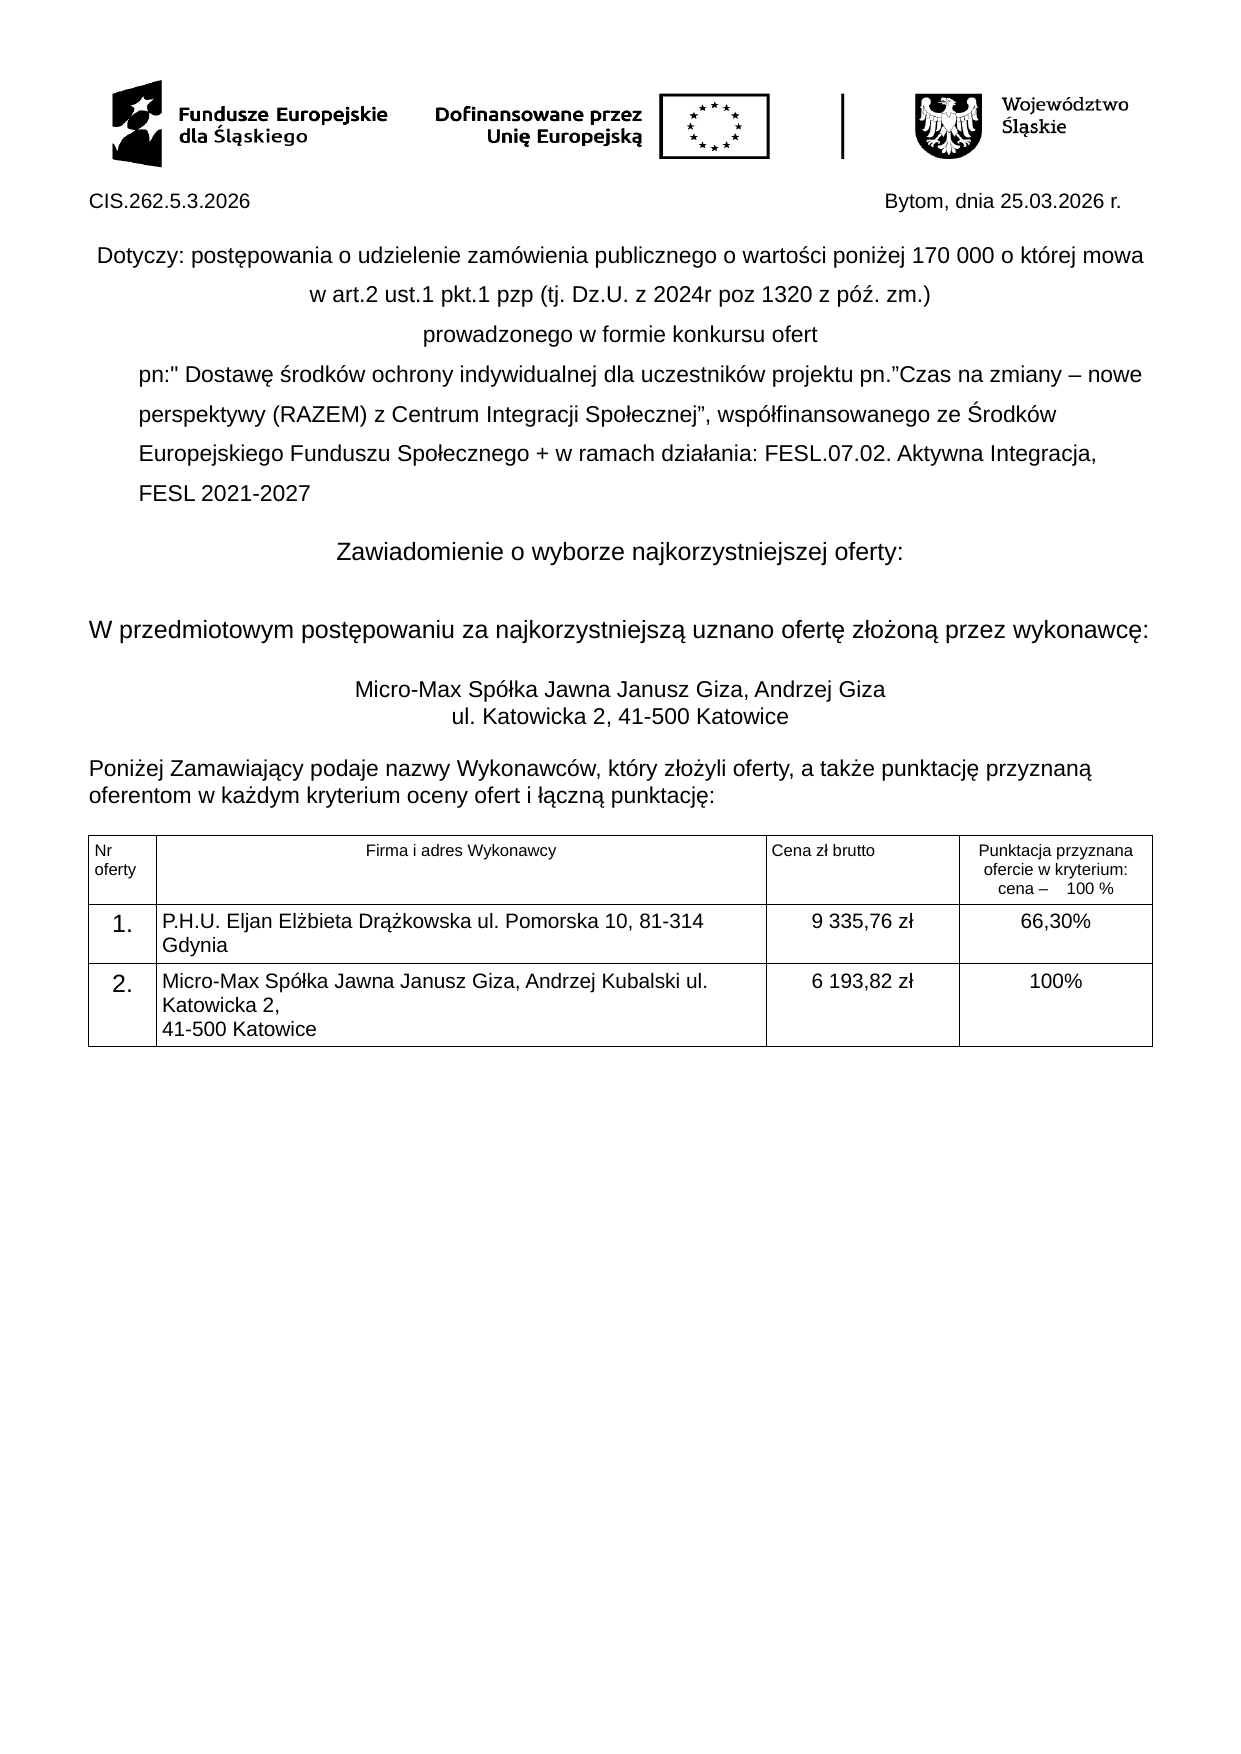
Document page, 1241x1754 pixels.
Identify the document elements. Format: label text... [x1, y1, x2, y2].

text CIS.262.5.3.2026 Bytom, dnia 25.03.2026 r. [88, 189, 1152, 213]
text ul. Katowicka 2, 41-500 Katowice [88, 703, 1152, 729]
table_cell P.H.U. Eljan Elżbieta Drążkowska ul. Pomorska 10, 81-314 Gdynia [157, 905, 766, 963]
table_cell 9 335,76 zł [767, 905, 959, 963]
table_header Cena zł brutto [767, 836, 959, 903]
text Micro-Max Spółka Jawna Janusz Giza, Andrzej Giza [88, 676, 1152, 703]
text Poniżej Zamawiający podaje nazwy Wykonawców, który złożyli oferty, a także punktację przyznaną oferentom w każdym kryterium oceny ofert i łączną punktację: [88, 755, 1152, 808]
text W przedmiotowym postępowaniu za najkorzystniejszą uznano ofertę złożoną przez wykonawcę: [88, 616, 1152, 644]
table_header Punktacja przyznana ofercie w kryterium: cena – 100 % [960, 836, 1152, 903]
subtitle pn:" Dostawę środków ochrony indywidualnej dla uczestników projektu pn.”Czas na zmiany – nowe perspektywy (RAZEM) z Centrum Integracji Społecznej”, współfinansowanego ze Środków Europejskiego Funduszu Społecznego + w ramach działania: FESL.07.02. Aktywna Integracja, FESL 2021-2027 [138, 361, 1152, 506]
table_cell 6 193,82 zł [767, 964, 959, 1046]
table_header Firma i adres Wykonawcy [157, 836, 766, 903]
table_cell 66,30% [960, 905, 1152, 963]
table_header Nr oferty [89, 836, 156, 903]
table_cell 100% [960, 964, 1152, 1046]
text Dotyczy: postępowania o udzielenie zamówienia publicznego o wartości poniżej 170 000 o której mowa w art.2 ust.1 pkt.1 pzp (tj. Dz.U. z 2024r poz 1320 z póź. zm.) [88, 242, 1152, 307]
picture [88, 59, 1152, 189]
text prowadzonego w formie konkursu ofert [88, 321, 1152, 347]
text Zawiadomienie o wyborze najkorzystniejszej oferty: [88, 537, 1152, 566]
table_cell 2. [89, 964, 156, 1046]
table_cell Micro-Max Spółka Jawna Janusz Giza, Andrzej Kubalski ul. Katowicka 2, 41-500 Katowice [157, 964, 766, 1046]
table_cell 1. [89, 905, 156, 963]
